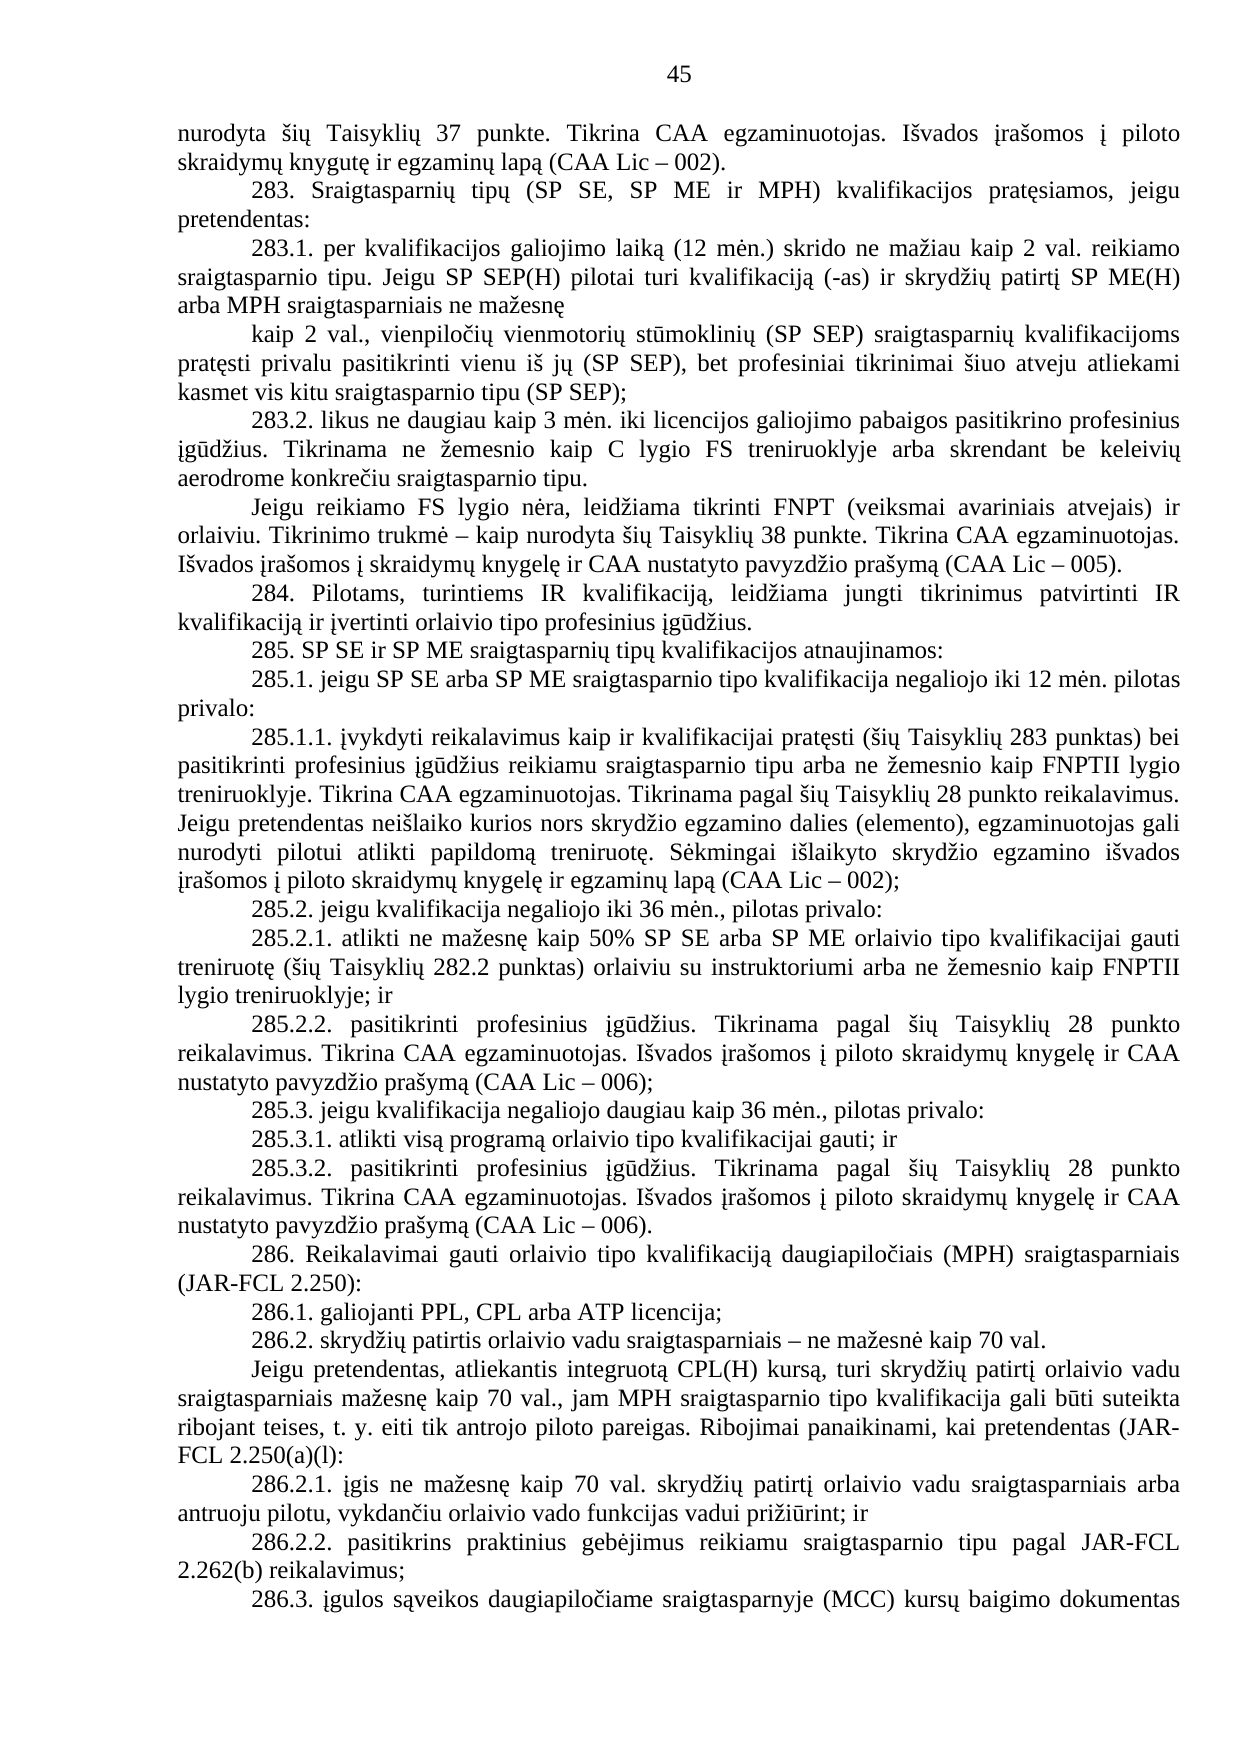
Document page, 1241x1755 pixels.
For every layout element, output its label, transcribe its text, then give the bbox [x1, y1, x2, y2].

text 286.2.2. pasitikrins praktinius gebėjimus reikiamu sraigtasparnio tipu pagal JAR-FCL 2.262(b) reikalavimus; [177, 1527, 1181, 1584]
text 285.3. jeigu kvalifikacija negaliojo daugiau kaip 36 mėn., pilotas privalo: [177, 1096, 1181, 1124]
text 285.3.2. pasitikrinti profesinius įgūdžius. Tikrinama pagal šių Taisyklių 28 punkto reikalavimus. Tikrina CAA egzaminuotojas. Išvados įrašomos į piloto skraidymų knygelę ir CAA nustatyto pavyzdžio prašymą (CAA Lic – 006). [177, 1153, 1181, 1239]
text 283. Sraigtasparnių tipų (SP SE, SP ME ir MPH) kvalifikacijos pratęsiamos, jeigu pretendentas: [177, 176, 1181, 233]
text 286.2.1. įgis ne mažesnę kaip 70 val. skrydžių patirtį orlaivio vadu sraigtasparniais arba antruoju pilotu, vykdančiu orlaivio vado funkcijas vadui prižiūrint; ir [177, 1469, 1181, 1527]
text 283.2. likus ne daugiau kaip 3 mėn. iki licencijos galiojimo pabaigos pasitikrino profesinius įgūdžius. Tikrinama ne žemesnio kaip C lygio FS treniruoklyje arba skrendant be keleivių aerodrome konkrečiu sraigtasparnio tipu. [177, 406, 1181, 492]
text Jeigu reikiamo FS lygio nėra, leidžiama tikrinti FNPT (veiksmai avariniais atvejais) ir orlaiviu. Tikrinimo trukmė – kaip nurodyta šių Taisyklių 38 punkte. Tikrina CAA egzaminuotojas. Išvados įrašomos į skraidymų knygelę ir CAA nustatyto pavyzdžio prašymą (CAA Lic – 005). [177, 492, 1181, 578]
text 284. Pilotams, turintiems IR kvalifikaciją, leidžiama jungti tikrinimus patvirtinti IR kvalifikaciją ir įvertinti orlaivio tipo profesinius įgūdžius. [177, 578, 1181, 636]
text kaip 2 val., vienpiločių vienmotorių stūmoklinių (SP SEP) sraigtasparnių kvalifikacijoms pratęsti privalu pasitikrinti vienu iš jų (SP SEP), bet profesiniai tikrinimai šiuo atveju atliekami kasmet vis kitu sraigtasparnio tipu (SP SEP); [177, 319, 1181, 406]
text 286.3. įgulos sąveikos daugiapiločiame sraigtasparnyje (MCC) kursų baigimo dokumentas [177, 1584, 1181, 1613]
text 285.1. jeigu SP SE arba SP ME sraigtasparnio tipo kvalifikacija negaliojo iki 12 mėn. pilotas privalo: [177, 664, 1181, 722]
text Jeigu pretendentas, atliekantis integruotą CPL(H) kursą, turi skrydžių patirtį orlaivio vadu sraigtasparniais mažesnę kaip 70 val., jam MPH sraigtasparnio tipo kvalifikacija gali būti suteikta ribojant teises, t. y. eiti tik antrojo piloto pareigas. Ribojimai panaikinami, kai pretendentas (JAR-FCL 2.250(a)(l): [177, 1354, 1181, 1469]
text 286.1. galiojanti PPL, CPL arba ATP licencija; [177, 1297, 1181, 1326]
text nurodyta šių Taisyklių 37 punkte. Tikrina CAA egzaminuotojas. Išvados įrašomos į piloto skraidymų knygutę ir egzaminų lapą (CAA Lic – 002). [177, 118, 1181, 176]
text 285.2.1. atlikti ne mažesnę kaip 50% SP SE arba SP ME orlaivio tipo kvalifikacijai gauti treniruotę (šių Taisyklių 282.2 punktas) orlaiviu su instruktoriumi arba ne žemesnio kaip FNPTII lygio treniruoklyje; ir [177, 923, 1181, 1009]
text 285.1.1. įvykdyti reikalavimus kaip ir kvalifikacijai pratęsti (šių Taisyklių 283 punktas) bei pasitikrinti profesinius įgūdžius reikiamu sraigtasparnio tipu arba ne žemesnio kaip FNPTII lygio treniruoklyje. Tikrina CAA egzaminuotojas. Tikrinama pagal šių Taisyklių 28 punkto reikalavimus. Jeigu pretendentas neišlaiko kurios nors skrydžio egzamino dalies (elemento), egzaminuotojas gali nurodyti pilotui atlikti papildomą treniruotę. Sėkmingai išlaikyto skrydžio egzamino išvados įrašomos į piloto skraidymų knygelę ir egzaminų lapą (CAA Lic – 002); [177, 722, 1181, 894]
text 285.3.1. atlikti visą programą orlaivio tipo kvalifikacijai gauti; ir [177, 1124, 1181, 1153]
text 285.2.2. pasitikrinti profesinius įgūdžius. Tikrinama pagal šių Taisyklių 28 punkto reikalavimus. Tikrina CAA egzaminuotojas. Išvados įrašomos į piloto skraidymų knygelę ir CAA nustatyto pavyzdžio prašymą (CAA Lic – 006); [177, 1009, 1181, 1096]
text 285.2. jeigu kvalifikacija negaliojo iki 36 mėn., pilotas privalo: [177, 894, 1181, 923]
text 286. Reikalavimai gauti orlaivio tipo kvalifikaciją daugiapiločiais (MPH) sraigtasparniais (JAR-FCL 2.250): [177, 1239, 1181, 1297]
text 283.1. per kvalifikacijos galiojimo laiką (12 mėn.) skrido ne mažiau kaip 2 val. reikiamo sraigtasparnio tipu. Jeigu SP SEP(H) pilotai turi kvalifikaciją (-as) ir skrydžių patirtį SP ME(H) arba MPH sraigtasparniais ne mažesnę [177, 233, 1181, 319]
text 286.2. skrydžių patirtis orlaivio vadu sraigtasparniais – ne mažesnė kaip 70 val. [177, 1326, 1181, 1354]
text 285. SP SE ir SP ME sraigtasparnių tipų kvalifikacijos atnaujinamos: [177, 636, 1181, 664]
